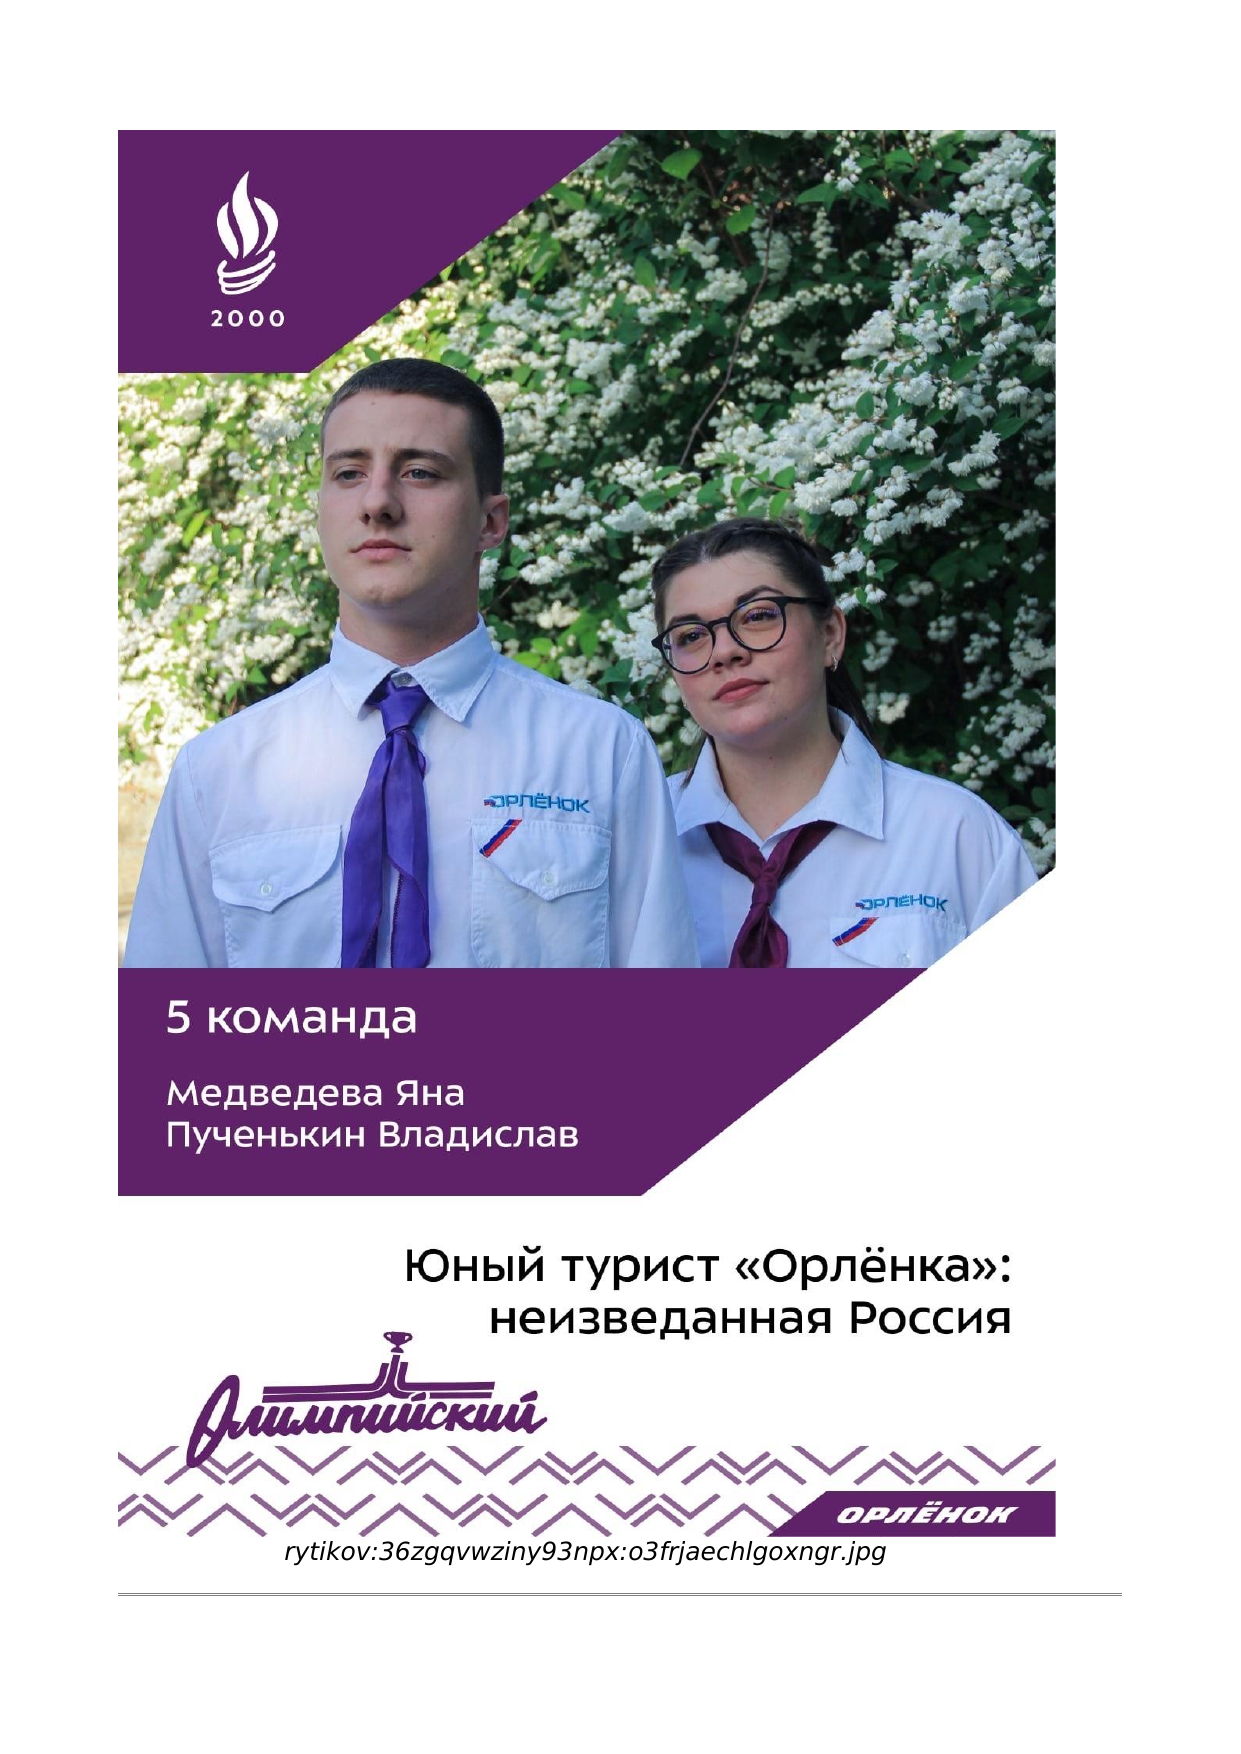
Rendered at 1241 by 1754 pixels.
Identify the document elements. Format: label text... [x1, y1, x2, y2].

text rytikov:36zgqvwziny93npx:o3frjaechlgoxngr.jpg [118, 1537, 1056, 1566]
picture [118, 130, 1056, 1537]
